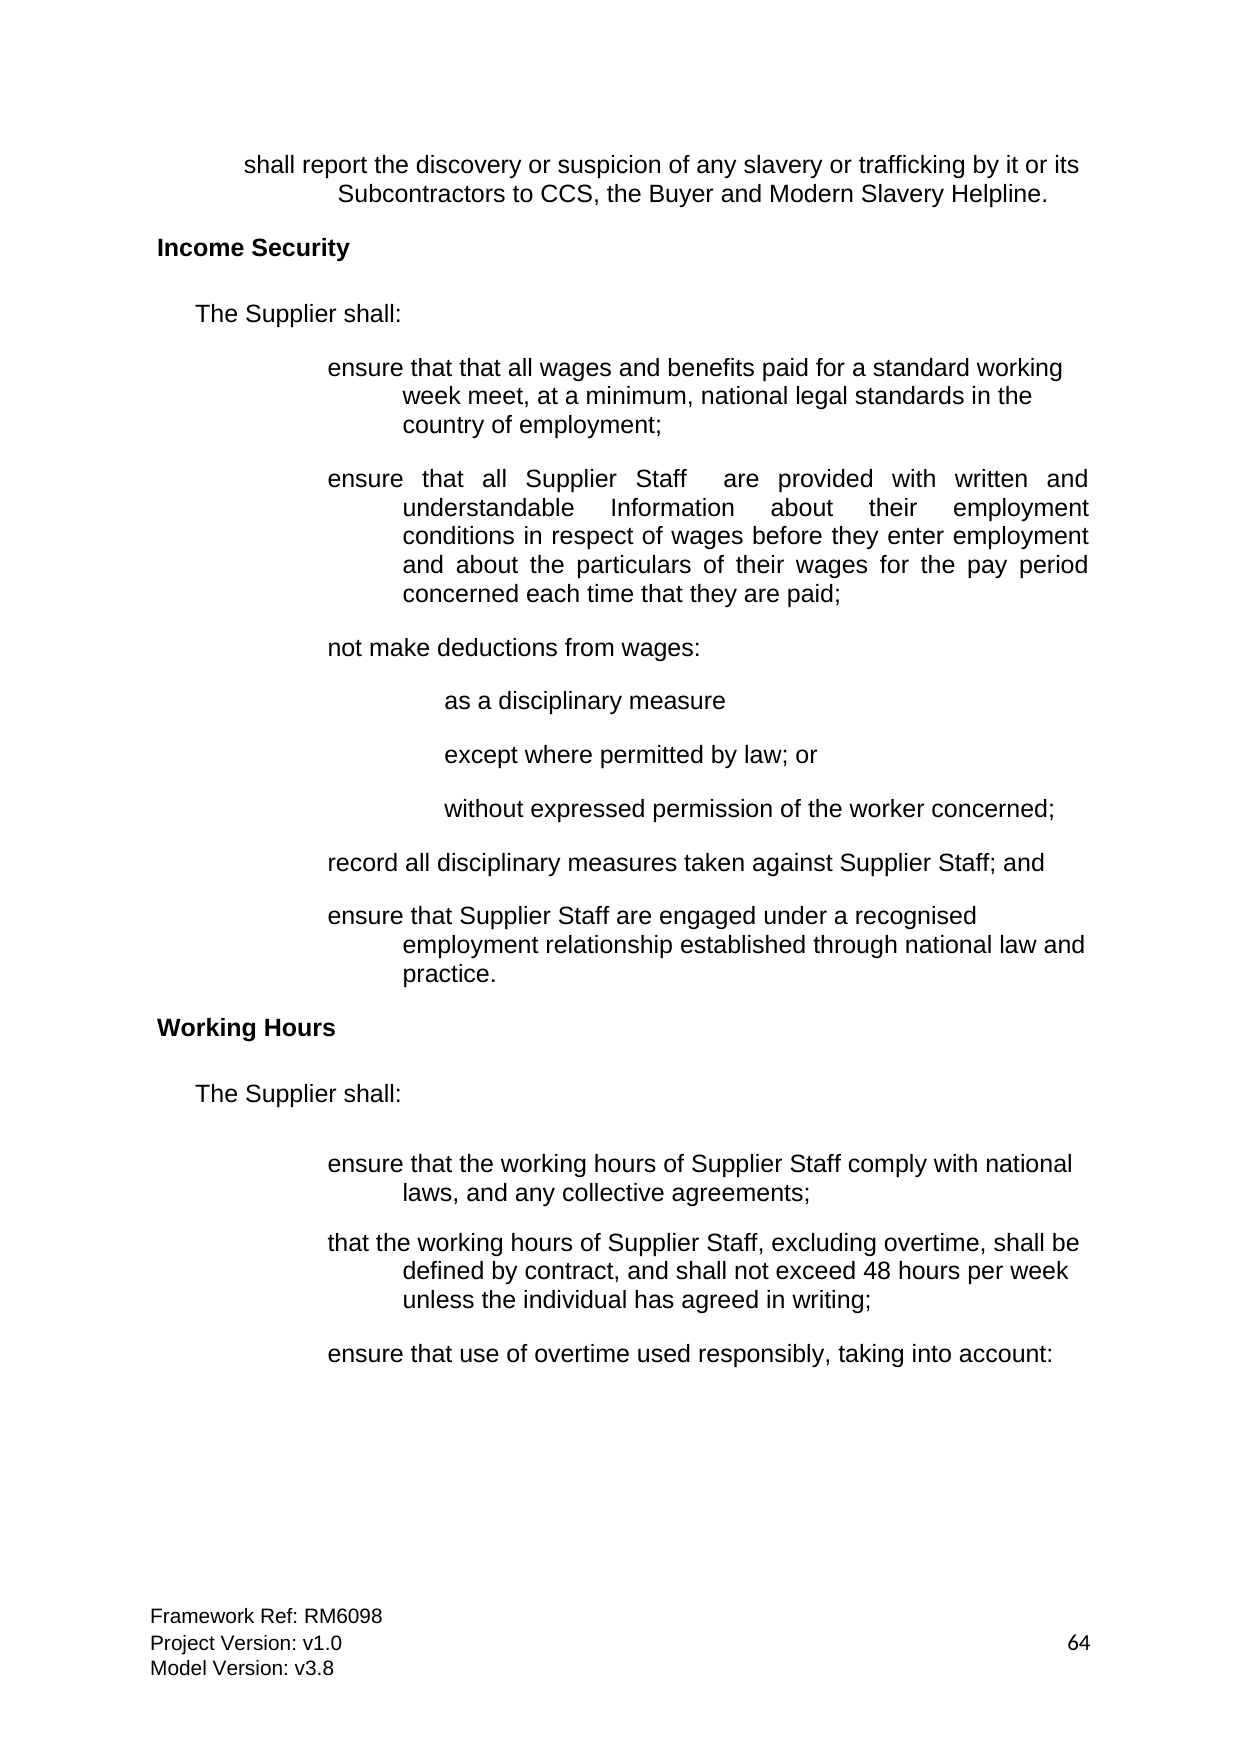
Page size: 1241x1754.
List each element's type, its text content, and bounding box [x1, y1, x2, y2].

text Income Security [157, 232, 1090, 261]
text Working Hours [157, 1012, 1090, 1041]
text record all disciplinary measures taken against Supplier Staff; and [327, 847, 1090, 876]
text without expressed permission of the worker concerned; [444, 794, 1090, 822]
text as a disciplinary measure [444, 686, 1090, 715]
text shall report the discovery or suspicion of any slavery or trafficking by it or its Subcontractors to CCS, the Buyer and Modern Slavery Helpline. [244, 150, 1090, 207]
text The Supplier shall: [195, 299, 1090, 327]
text ensure that Supplier Staff are engaged under a recognised employment relationship established through national law and practice. [327, 901, 1090, 987]
text ensure that all Supplier Staff are provided with written and understandable Information about their employment conditions in respect of wages before they enter employment and about the particulars of their wages for the pay period concerned each time that they are paid; [327, 464, 1090, 607]
text ensure that that all wages and benefits paid for a standard working week meet, at a minimum, national legal standards in the country of employment; [327, 352, 1090, 439]
text except where permitted by law; or [444, 740, 1090, 769]
text that the working hours of Supplier Staff, excluding overtime, shall be defined by contract, and shall not exceed 48 hours per week unless the individual has agreed in writing; [327, 1227, 1090, 1314]
text ensure that use of overtime used responsibly, taking into account: [327, 1339, 1090, 1367]
text not make deductions from wages: [327, 632, 1090, 661]
text The Supplier shall: [195, 1079, 1090, 1107]
subtitle ensure that the working hours of Supplier Staff comply with national laws, and any collective agreements; [327, 1149, 1090, 1207]
